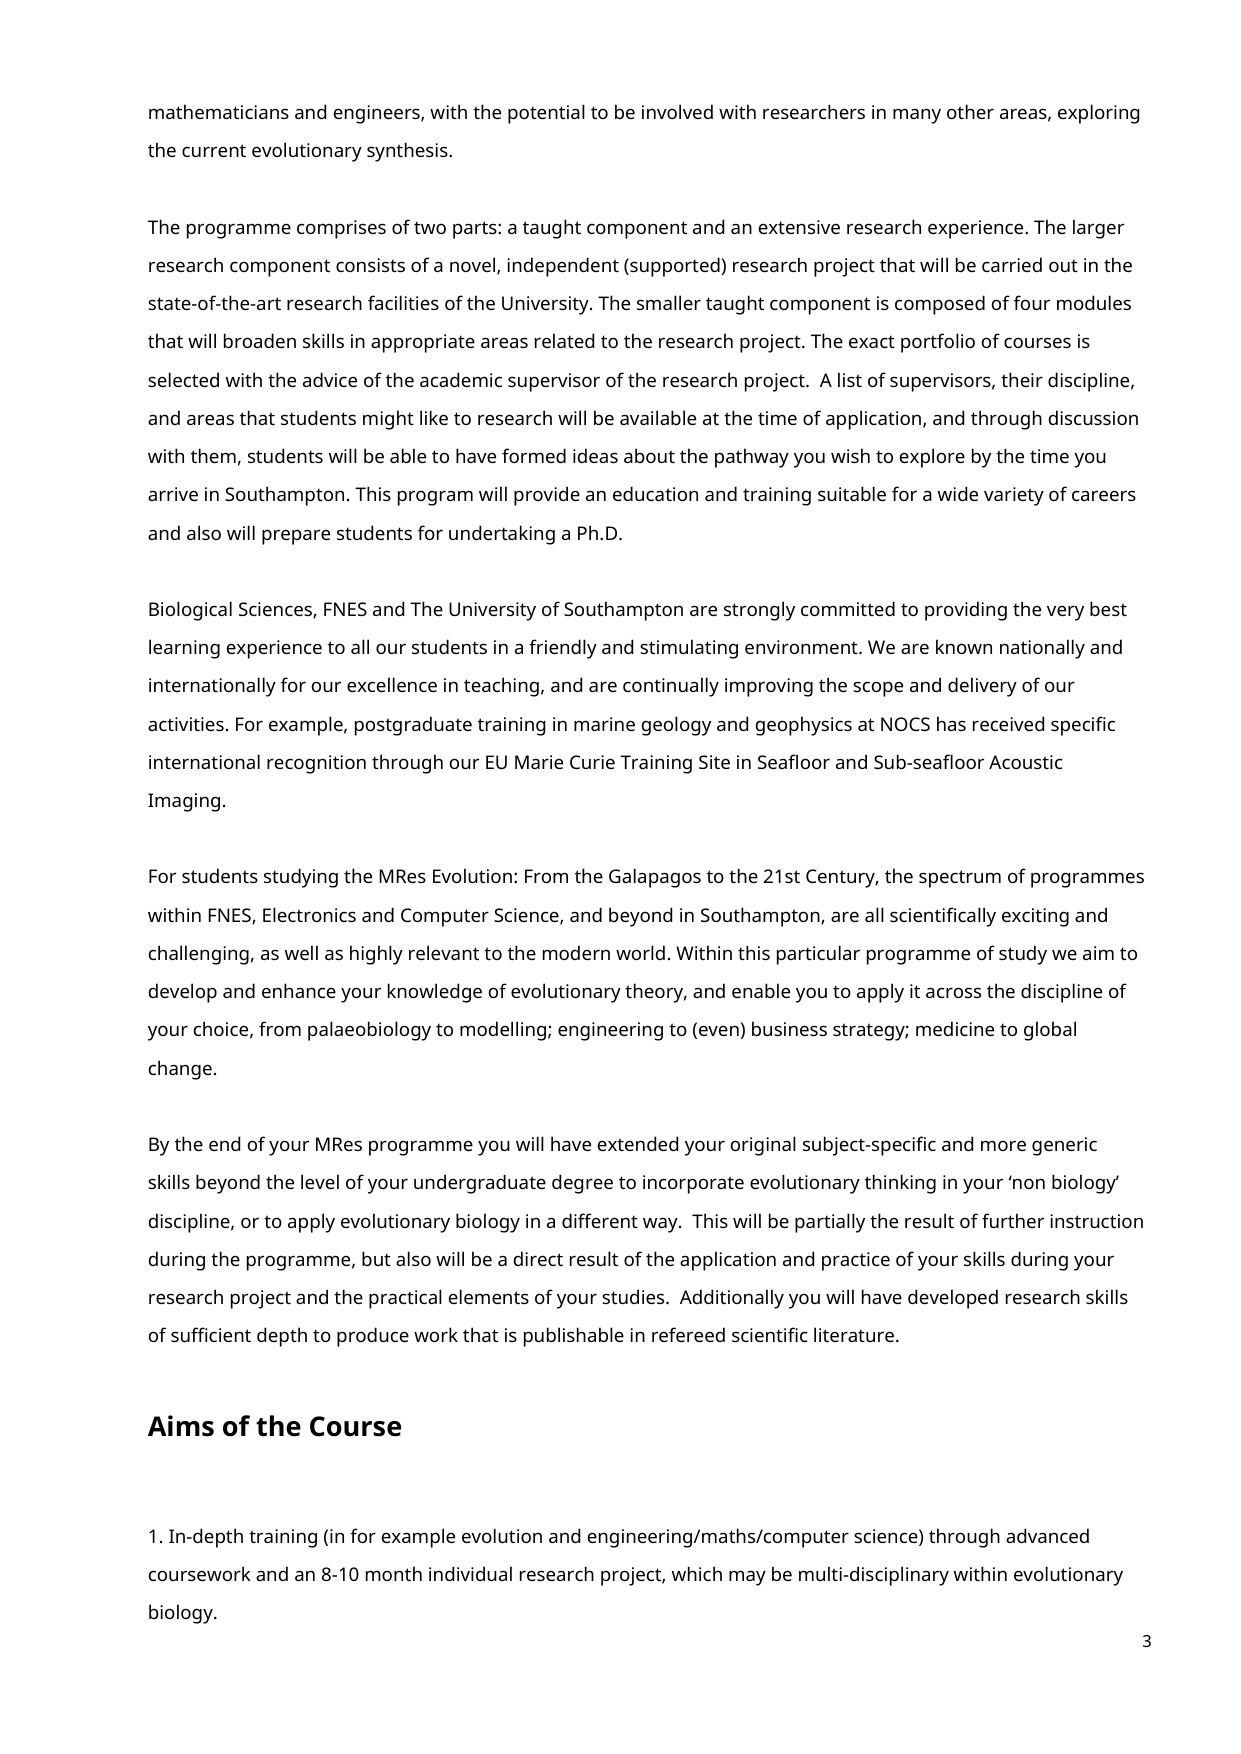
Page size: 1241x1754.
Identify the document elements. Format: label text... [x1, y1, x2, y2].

text 1. In-depth training (in for example evolution and engineering/maths/computer science) through advanced coursework and an 8-10 month individual research project, which may be multi-disciplinary within evolutionary biology. [148, 1523, 1152, 1625]
text mathematicians and engineers, with the potential to be involved with researchers in many other areas, exploring the current evolutionary synthesis. The programme comprises of two parts: a taught component and an extensive research experience. The larger research component consists of a novel, independent (supported) research project that will be carried out in the state-of-the-art research facilities of the University. The smaller taught component is composed of four modules that will broaden skills in appropriate areas related to the research project. The exact portfolio of courses is selected with the advice of the academic supervisor of the research project. A list of supervisors, their discipline, and areas that students might like to research will be available at the time of application, and through discussion with them, students will be able to have formed ideas about the pathway you wish to explore by the time you arrive in Southampton. This program will provide an education and training suitable for a wide variety of careers and also will prepare students for undertaking a Ph.D. Biological Sciences, FNES and The University of Southampton are strongly committed to providing the very best learning experience to all our students in a friendly and stimulating environment. We are known nationally and internationally for our excellence in teaching, and are continually improving the scope and delivery of our activities. For example, postgraduate training in marine geology and geophysics at NOCS has received specific international recognition through our EU Marie Curie Training Site in Seafloor and Sub-seafloor Acoustic Imaging. For students studying the MRes Evolution: From the Galapagos to the 21st Century, the spectrum of programmes within FNES, Electronics and Computer Science, and beyond in Southampton, are all scientifically exciting and challenging, as well as highly relevant to the modern world. Within this particular programme of study we aim to develop and enhance your knowledge of evolutionary theory, and enable you to apply it across the discipline of your choice, from palaeobiology to modelling; engineering to (even) business strategy; medicine to global change. By the end of your MRes programme you will have extended your original subject-specific and more generic skills beyond the level of your undergraduate degree to incorporate evolutionary thinking in your ‘non biology’ discipline, or to apply evolutionary biology in a different way. This will be partially the result of further instruction during the programme, but also will be a direct result of the application and practice of your skills during your research project and the practical elements of your studies. Additionally you will have developed research skills of sufficient depth to produce work that is publishable in refereed scientific literature. [148, 99, 1145, 1348]
subtitle Aims of the Course [148, 1408, 1152, 1444]
